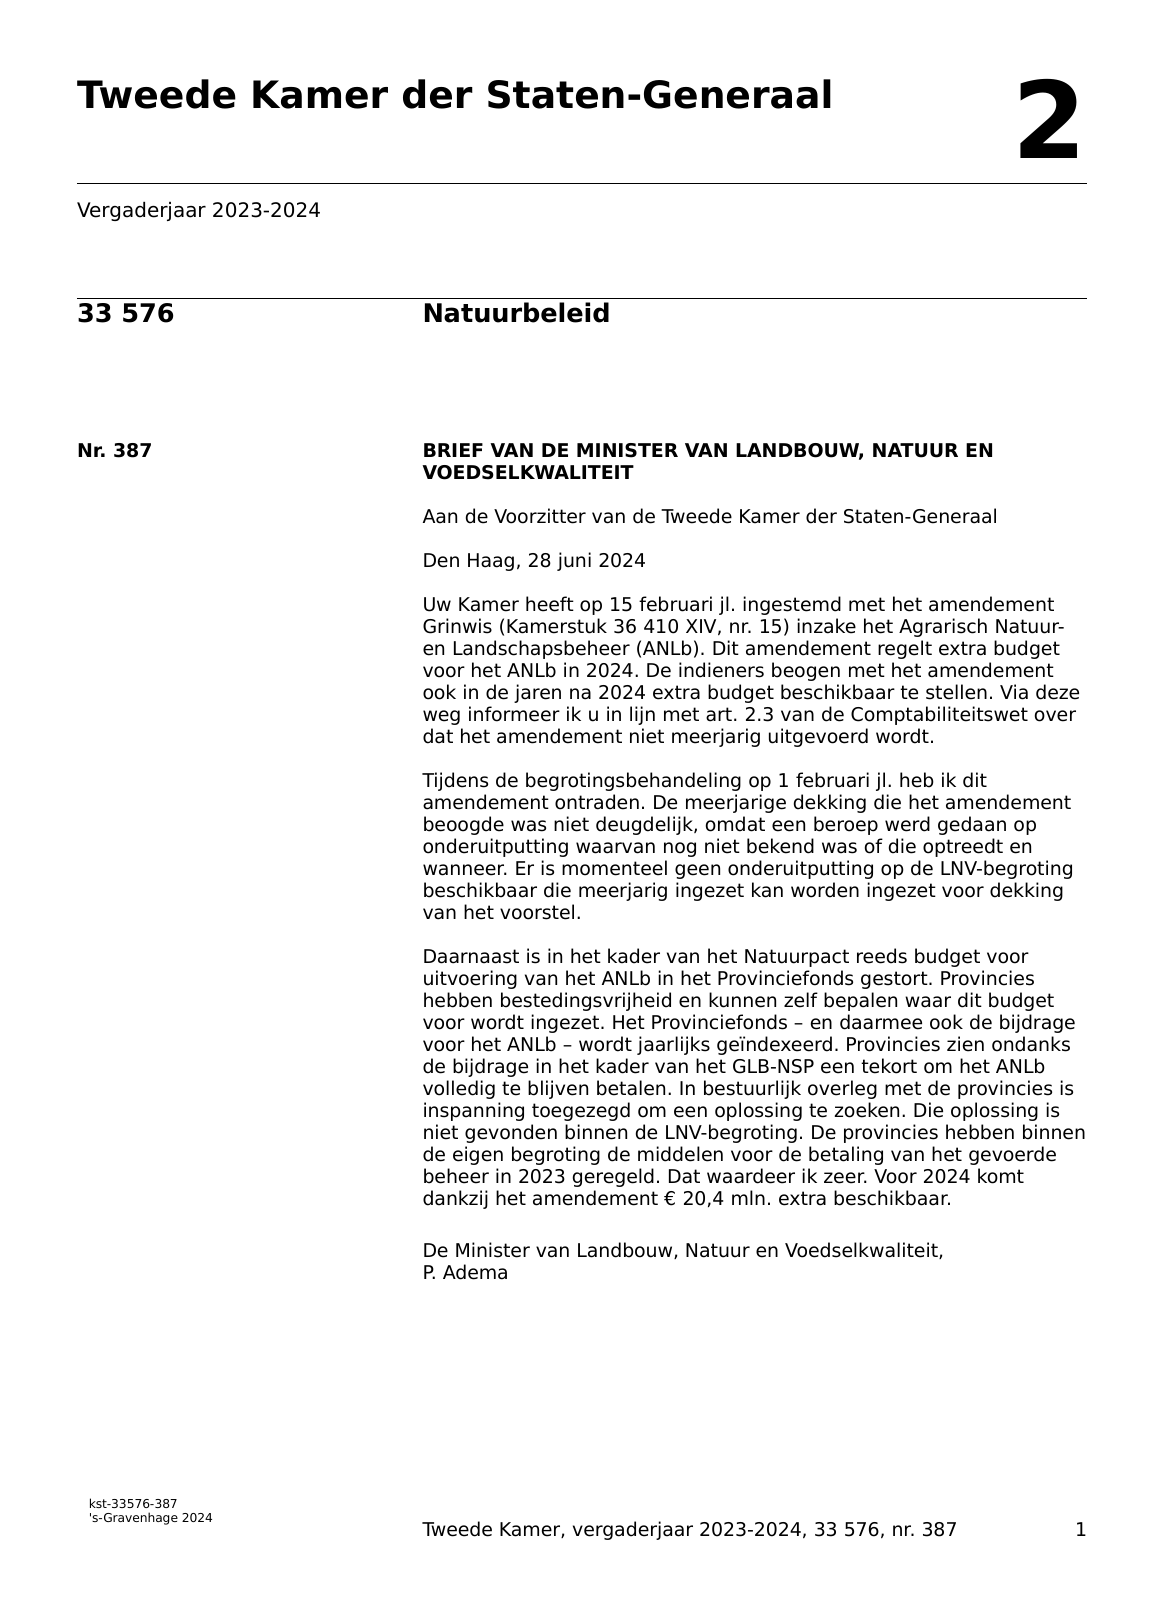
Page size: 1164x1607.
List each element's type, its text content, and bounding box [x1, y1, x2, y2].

subtitle 33 576 Natuurbeleid [77, 299, 1087, 329]
table_header 2 [886, 59, 1087, 183]
text Tijdens de begrotingsbehandeling op 1 februari jl. heb ik dit amendement ontraden. De meerjarige dekking die het amendement beoogde was niet deugdelijk, omdat een beroep werd gedaan op onderuitputting waarvan nog niet bekend was of die optreedt en wanneer. Er is momenteel geen onderuitputting op de LNV-begroting beschikbaar die meerjarig ingezet kan worden ingezet voor dekking van het voorstel. [422, 770, 1087, 924]
text Den Haag, 28 juni 2024 [422, 550, 1087, 572]
text 's-Gravenhage 2024 [88, 1511, 323, 1525]
table_header Tweede Kamer der Staten-Generaal [77, 59, 886, 183]
text Uw Kamer heeft op 15 februari jl. ingestemd met het amendement Grinwis (Kamerstuk 36 410 XIV, nr. 15) inzake het Agrarisch Natuur- en Landschapsbeheer (ANLb). Dit amendement regelt extra budget voor het ANLb in 2024. De indieners beogen met het amendement ook in de jaren na 2024 extra budget beschikbaar te stellen. Via deze weg informeer ik u in lijn met art. 2.3 van de Comptabiliteitswet over dat het amendement niet meerjarig uitgevoerd wordt. [422, 594, 1087, 748]
text De Minister van Landbouw, Natuur en Voedselkwaliteit, P. Adema [422, 1240, 1087, 1284]
subtitle Nr. 387 BRIEF VAN DE MINISTER VAN LANDBOUW, NATUUR EN VOEDSELKWALITEIT [77, 440, 1087, 484]
table_cell Vergaderjaar 2023-2024 [77, 184, 1087, 298]
text kst-33576-387 [88, 1497, 323, 1511]
text Aan de Voorzitter van de Tweede Kamer der Staten-Generaal [422, 506, 1087, 528]
text Daarnaast is in het kader van het Natuurpact reeds budget voor uitvoering van het ANLb in het Provinciefonds gestort. Provincies hebben bestedingsvrijheid en kunnen zelf bepalen waar dit budget voor wordt ingezet. Het Provinciefonds – en daarmee ook de bijdrage voor het ANLb – wordt jaarlijks geïndexeerd. Provincies zien ondanks de bijdrage in het kader van het GLB-NSP een tekort om het ANLb volledig te blijven betalen. In bestuurlijk overleg met de provincies is inspanning toegezegd om een oplossing te zoeken. Die oplossing is niet gevonden binnen de LNV-begroting. De provincies hebben binnen de eigen begroting de middelen voor de betaling van het gevoerde beheer in 2023 geregeld. Dat waardeer ik zeer. Voor 2024 komt dankzij het amendement € 20,4 mln. extra beschikbaar. [422, 946, 1087, 1210]
